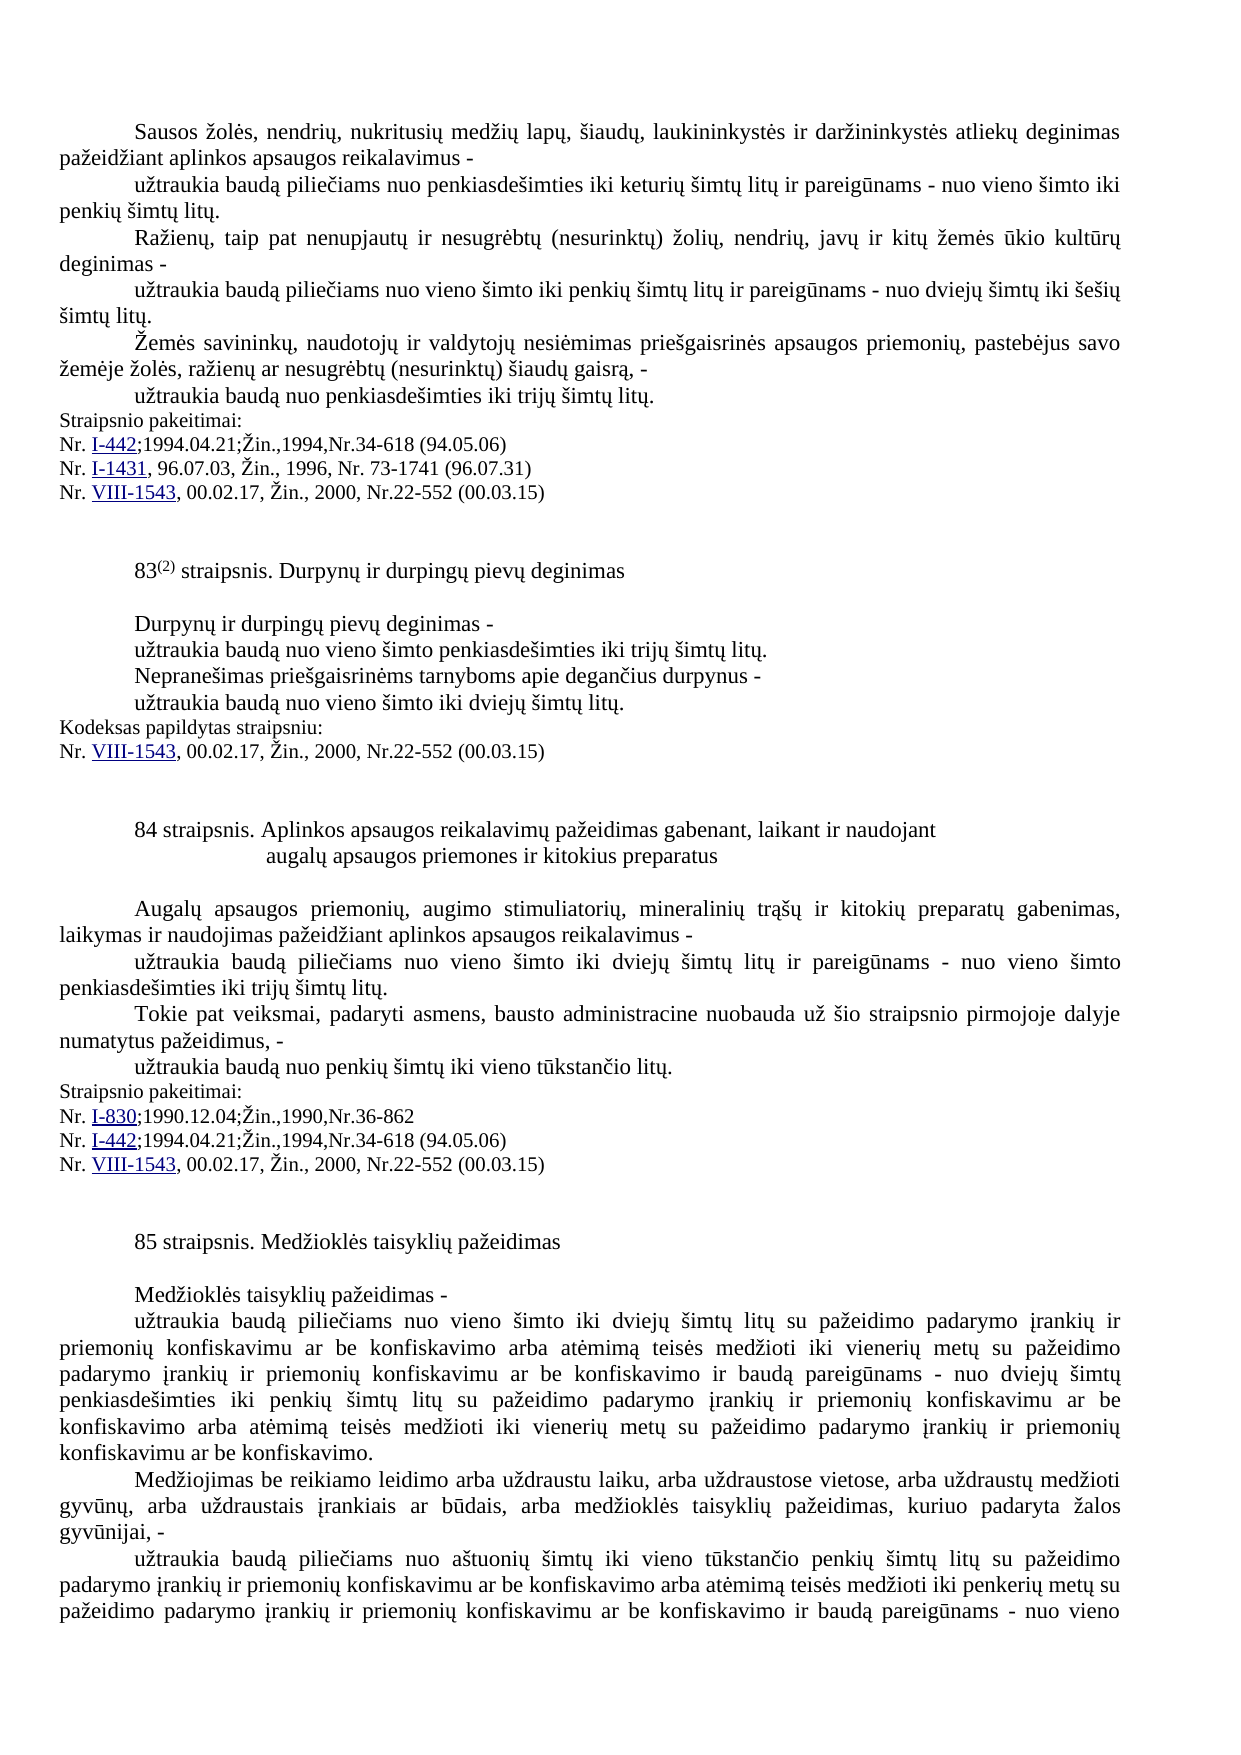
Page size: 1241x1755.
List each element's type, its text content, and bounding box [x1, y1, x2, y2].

text užtraukia baudą piliečiams nuo vieno šimto iki dviejų šimtų litų ir pareigūnams - nuo vieno šimto penkiasdešimties iki trijų šimtų litų. [59, 948, 1122, 1000]
text Ražienų, taip pat nenupjautų ir nesugrėbtų (nesurinktų) žolių, nendrių, javų ir kitų žemės ūkio kultūrų deginimas - [59, 223, 1122, 276]
text užtraukia baudą piliečiams nuo vieno šimto iki dviejų šimtų litų su pažeidimo padarymo įrankių ir priemonių konfiskavimu ar be konfiskavimo arba atėmimą teisės medžioti iki vienerių metų su pažeidimo padarymo įrankių ir priemonių konfiskavimu ar be konfiskavimo ir baudą pareigūnams - nuo dviejų šimtų penkiasdešimties iki penkių šimtų litų su pažeidimo padarymo įrankių ir priemonių konfiskavimu ar be konfiskavimo arba atėmimą teisės medžioti iki vienerių metų su pažeidimo padarymo įrankių ir priemonių konfiskavimu ar be konfiskavimo. [59, 1307, 1122, 1466]
text 83(2) straipsnis. Durpynų ir durpingų pievų deginimas [59, 557, 1122, 583]
text užtraukia baudą piliečiams nuo vieno šimto iki penkių šimtų litų ir pareigūnams - nuo dviejų šimtų iki šešių šimtų litų. [59, 276, 1122, 329]
text užtraukia baudą nuo penkiasdešimties iki trijų šimtų litų. [59, 382, 1122, 408]
text Medžiojimas be reikiamo leidimo arba uždraustu laiku, arba uždraustose vietose, arba uždraustų medžioti gyvūnų, arba uždraustais įrankiais ar būdais, arba medžioklės taisyklių pažeidimas, kuriuo padaryta žalos gyvūnijai, - [59, 1466, 1122, 1545]
text Nepranešimas priešgaisrinėms tarnyboms apie degančius durpynus - [59, 662, 1122, 689]
text užtraukia baudą piliečiams nuo aštuonių šimtų iki vieno tūkstančio penkių šimtų litų su pažeidimo padarymo įrankių ir priemonių konfiskavimu ar be konfiskavimo arba atėmimą teisės medžioti iki penkerių metų su pažeidimo padarymo įrankių ir priemonių konfiskavimu ar be konfiskavimo ir baudą pareigūnams - nuo vieno [59, 1545, 1122, 1624]
text Nr. VIII-1543, 00.02.17, Žin., 2000, Nr.22-552 (00.03.15) [59, 480, 1122, 504]
text Straipsnio pakeitimai: [59, 1079, 1122, 1103]
text Nr. I-830;1990.12.04;Žin.,1990,Nr.36-862 [59, 1103, 1122, 1128]
text Nr. I-1431, 96.07.03, Žin., 1996, Nr. 73-1741 (96.07.31) [59, 456, 1122, 480]
text užtraukia baudą piliečiams nuo penkiasdešimties iki keturių šimtų litų ir pareigūnams - nuo vieno šimto iki penkių šimtų litų. [59, 171, 1122, 223]
text Augalų apsaugos priemonių, augimo stimuliatorių, mineralinių trąšų ir kitokių preparatų gabenimas, laikymas ir naudojimas pažeidžiant aplinkos apsaugos reikalavimus - [59, 895, 1122, 948]
text Nr. VIII-1543, 00.02.17, Žin., 2000, Nr.22-552 (00.03.15) [59, 1152, 1122, 1176]
text Nr. VIII-1543, 00.02.17, Žin., 2000, Nr.22-552 (00.03.15) [59, 739, 1122, 763]
text užtraukia baudą nuo vieno šimto iki dviejų šimtų litų. [59, 689, 1122, 715]
text Sausos žolės, nendrių, nukritusių medžių lapų, šiaudų, laukininkystės ir daržininkystės atliekų deginimas pažeidžiant aplinkos apsaugos reikalavimus - [59, 118, 1122, 171]
text Tokie pat veiksmai, padaryti asmens, bausto administracine nuobauda už šio straipsnio pirmojoje dalyje numatytus pažeidimus, - [59, 1000, 1122, 1053]
text Straipsnio pakeitimai: [59, 408, 1122, 432]
text 85 straipsnis. Medžioklės taisyklių pažeidimas [59, 1228, 1122, 1255]
text Nr. I-442;1994.04.21;Žin.,1994,Nr.34-618 (94.05.06) [59, 1128, 1122, 1152]
text Medžioklės taisyklių pažeidimas - [59, 1281, 1122, 1307]
text Nr. I-442;1994.04.21;Žin.,1994,Nr.34-618 (94.05.06) [59, 432, 1122, 456]
text Žemės savininkų, naudotojų ir valdytojų nesiėmimas priešgaisrinės apsaugos priemonių, pastebėjus savo žemėje žolės, ražienų ar nesugrėbtų (nesurinktų) šiaudų gaisrą, - [59, 329, 1122, 382]
text augalų apsaugos priemones ir kitokius preparatus [266, 842, 1122, 869]
text Durpynų ir durpingų pievų deginimas - [59, 610, 1122, 636]
text Kodeksas papildytas straipsniu: [59, 715, 1122, 739]
text užtraukia baudą nuo vieno šimto penkiasdešimties iki trijų šimtų litų. [59, 636, 1122, 662]
text užtraukia baudą nuo penkių šimtų iki vieno tūkstančio litų. [59, 1053, 1122, 1079]
text 84 straipsnis. Aplinkos apsaugos reikalavimų pažeidimas gabenant, laikant ir naudojant [134, 816, 1122, 842]
